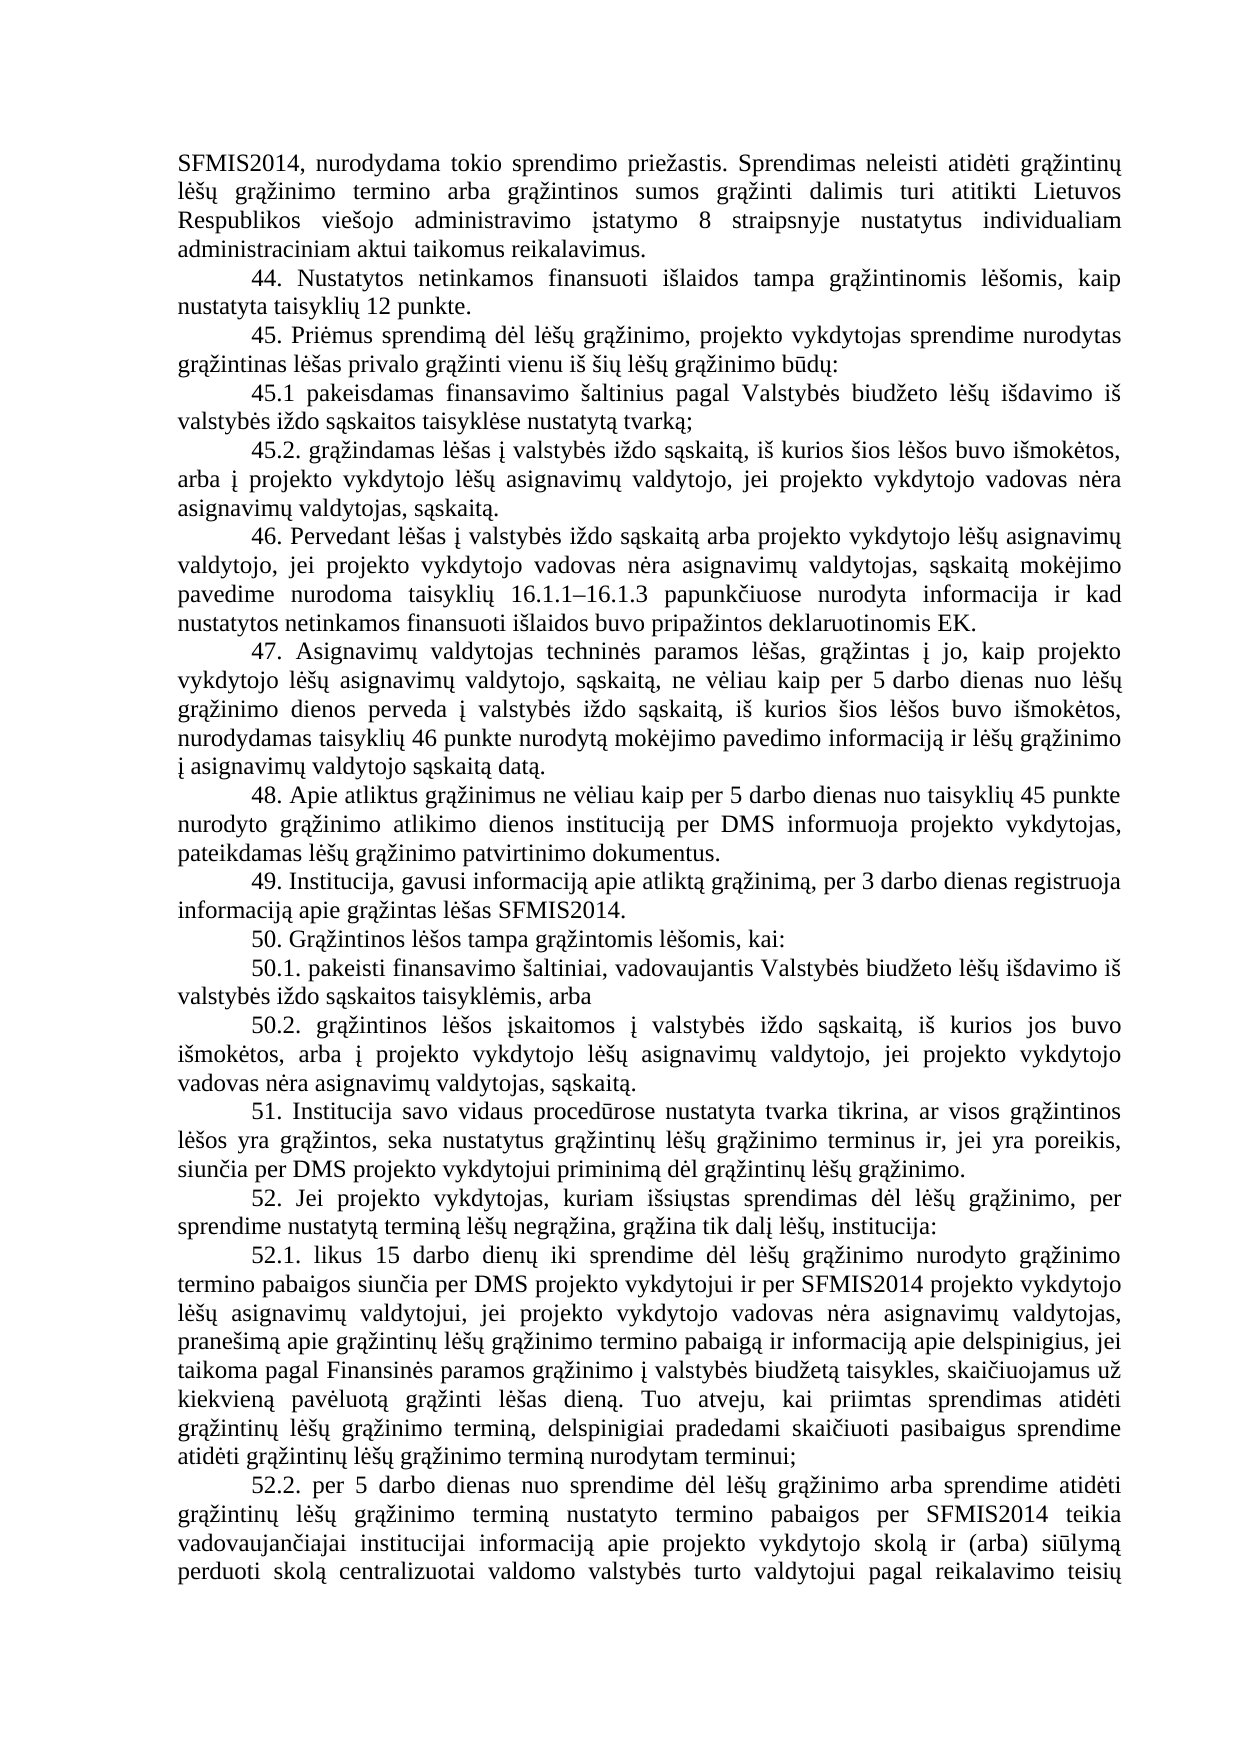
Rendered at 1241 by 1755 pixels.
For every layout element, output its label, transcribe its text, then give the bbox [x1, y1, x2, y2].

text 50.1. pakeisti finansavimo šaltiniai, vadovaujantis Valstybės biudžeto lėšų išdavimo iš valstybės iždo sąskaitos taisyklėmis, arba [177, 953, 1122, 1010]
text 45.2. grąžindamas lėšas į valstybės iždo sąskaitą, iš kurios šios lėšos buvo išmokėtos, arba į projekto vykdytojo lėšų asignavimų valdytojo, jei projekto vykdytojo vadovas nėra asignavimų valdytojas, sąskaitą. [177, 435, 1122, 521]
text 51. Institucija savo vidaus procedūrose nustatyta tvarka tikrina, ar visos grąžintinos lėšos yra grąžintos, seka nustatytus grąžintinų lėšų grąžinimo terminus ir, jei yra poreikis, siunčia per DMS projekto vykdytojui priminimą dėl grąžintinų lėšų grąžinimo. [177, 1096, 1122, 1183]
text 45.1 pakeisdamas finansavimo šaltinius pagal Valstybės biudžeto lėšų išdavimo iš valstybės iždo sąskaitos taisyklėse nustatytą tvarką; [177, 378, 1122, 435]
text SFMIS2014, nurodydama tokio sprendimo priežastis. Sprendimas neleisti atidėti grąžintinų lėšų grąžinimo termino arba grąžintinos sumos grąžinti dalimis turi atitikti Lietuvos Respublikos viešojo administravimo įstatymo 8 straipsnyje nustatytus individualiam administraciniam aktui taikomus reikalavimus. [177, 148, 1122, 263]
text 47. Asignavimų valdytojas techninės paramos lėšas, grąžintas į jo, kaip projekto vykdytojo lėšų asignavimų valdytojo, sąskaitą, ne vėliau kaip per 5 darbo dienas nuo lėšų grąžinimo dienos perveda į valstybės iždo sąskaitą, iš kurios šios lėšos buvo išmokėtos, nurodydamas taisyklių 46 punkte nurodytą mokėjimo pavedimo informaciją ir lėšų grąžinimo į asignavimų valdytojo sąskaitą datą. [177, 636, 1122, 780]
text 44. Nustatytos netinkamos finansuoti išlaidos tampa grąžintinomis lėšomis, kaip nustatyta taisyklių 12 punkte. [177, 263, 1122, 320]
text 50. Grąžintinos lėšos tampa grąžintomis lėšomis, kai: [177, 924, 1122, 953]
text 46. Pervedant lėšas į valstybės iždo sąskaitą arba projekto vykdytojo lėšų asignavimų valdytojo, jei projekto vykdytojo vadovas nėra asignavimų valdytojas, sąskaitą mokėjimo pavedime nurodoma taisyklių 16.1.1–16.1.3 papunkčiuose nurodyta informacija ir kad nustatytos netinkamos finansuoti išlaidos buvo pripažintos deklaruotinomis EK. [177, 521, 1122, 636]
text 50.2. grąžintinos lėšos įskaitomos į valstybės iždo sąskaitą, iš kurios jos buvo išmokėtos, arba į projekto vykdytojo lėšų asignavimų valdytojo, jei projekto vykdytojo vadovas nėra asignavimų valdytojas, sąskaitą. [177, 1010, 1122, 1096]
text 52.1. likus 15 darbo dienų iki sprendime dėl lėšų grąžinimo nurodyto grąžinimo termino pabaigos siunčia per DMS projekto vykdytojui ir per SFMIS2014 projekto vykdytojo lėšų asignavimų valdytojui, jei projekto vykdytojo vadovas nėra asignavimų valdytojas, pranešimą apie grąžintinų lėšų grąžinimo termino pabaigą ir informaciją apie delspinigius, jei taikoma pagal Finansinės paramos grąžinimo į valstybės biudžetą taisykles, skaičiuojamus už kiekvieną pavėluotą grąžinti lėšas dieną. Tuo atveju, kai priimtas sprendimas atidėti grąžintinų lėšų grąžinimo terminą, delspinigiai pradedami skaičiuoti pasibaigus sprendime atidėti grąžintinų lėšų grąžinimo terminą nurodytam terminui; [177, 1240, 1122, 1470]
text 52. Jei projekto vykdytojas, kuriam išsiųstas sprendimas dėl lėšų grąžinimo, per sprendime nustatytą terminą lėšų negrąžina, grąžina tik dalį lėšų, institucija: [177, 1183, 1122, 1240]
text 48. Apie atliktus grąžinimus ne vėliau kaip per 5 darbo dienas nuo taisyklių 45 punkte nurodyto grąžinimo atlikimo dienos instituciją per DMS informuoja projekto vykdytojas, pateikdamas lėšų grąžinimo patvirtinimo dokumentus. [177, 780, 1122, 866]
text 45. Priėmus sprendimą dėl lėšų grąžinimo, projekto vykdytojas sprendime nurodytas grąžintinas lėšas privalo grąžinti vienu iš šių lėšų grąžinimo būdų: [177, 320, 1122, 378]
text 52.2. per 5 darbo dienas nuo sprendime dėl lėšų grąžinimo arba sprendime atidėti grąžintinų lėšų grąžinimo terminą nustatyto termino pabaigos per SFMIS2014 teikia vadovaujančiajai institucijai informaciją apie projekto vykdytojo skolą ir (arba) siūlymą perduoti skolą centralizuotai valdomo valstybės turto valdytojui pagal reikalavimo teisių [177, 1470, 1122, 1585]
text 49. Institucija, gavusi informaciją apie atliktą grąžinimą, per 3 darbo dienas registruoja informaciją apie grąžintas lėšas SFMIS2014. [177, 866, 1122, 924]
